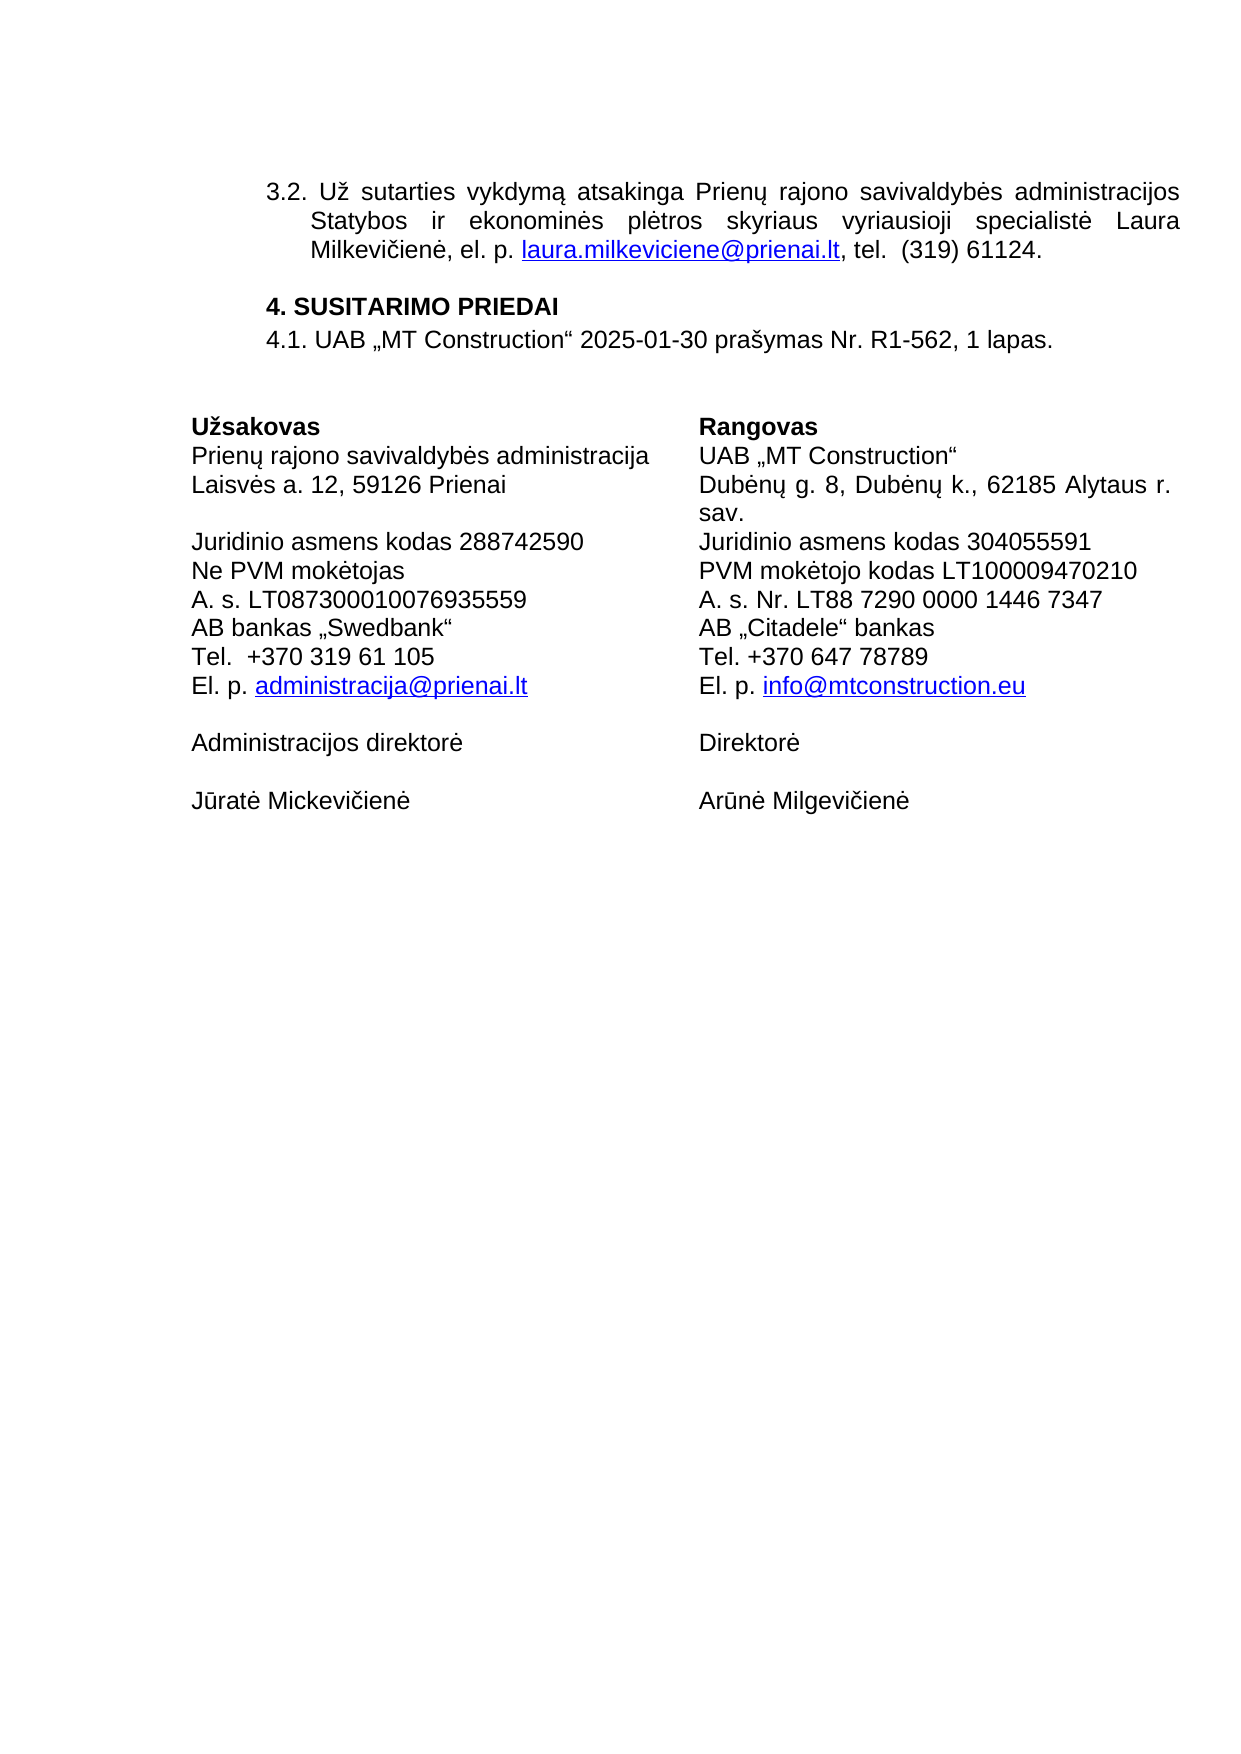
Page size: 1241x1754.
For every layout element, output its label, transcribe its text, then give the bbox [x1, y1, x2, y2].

list 4. SUSITARIMO PRIEDAI [266, 292, 1181, 321]
table_cell Laisvės a. 12, 59126 Prienai [180, 470, 687, 527]
table_cell El. p. info@mtconstruction.eu [688, 671, 1184, 699]
table_cell Ne PVM mokėtojas [180, 556, 687, 584]
table_cell [688, 700, 1184, 728]
list 4.1. UAB „MT Construction“ 2025-01-30 prašymas Nr. R1-562, 1 lapas. [266, 325, 1181, 354]
table_cell Dubėnų g. 8, Dubėnų k., 62185 Alytaus r. sav. [688, 470, 1184, 527]
table_cell [180, 700, 687, 728]
table_cell Juridinio asmens kodas 288742590 [180, 527, 687, 556]
table_cell PVM mokėtojo kodas LT100009470210 [688, 556, 1184, 584]
table_cell AB bankas „Swedbank“ [180, 613, 687, 642]
table_header Rangovas [688, 412, 1184, 441]
table_cell UAB „MT Construction“ [688, 441, 1184, 469]
table_cell Administracijos direktorė Jūratė Mickevičienė [180, 728, 687, 814]
table_cell Direktorė Arūnė Milgevičienė [688, 728, 1184, 814]
table_cell Juridinio asmens kodas 304055591 [688, 527, 1184, 556]
table_cell Prienų rajono savivaldybės administracija [180, 441, 687, 469]
table_cell A. s. Nr. LT88 7290 0000 1446 7347 [688, 585, 1184, 613]
text 3.2. Už sutarties vykdymą atsakinga Prienų rajono savivaldybės administracijos Statybos ir ekonominės plėtros skyriaus vyriausioji specialistė Laura Milkevičienė, el. p. laura.milkeviciene@prienai.lt, tel. (319) 61124. [266, 177, 1181, 263]
table_cell Tel. +370 319 61 105 [180, 642, 687, 671]
table_cell El. p. administracija@prienai.lt [180, 671, 687, 699]
table_cell Tel. +370 647 78789 [688, 642, 1184, 671]
table_cell A. s. LT087300010076935559 [180, 585, 687, 613]
table_cell AB „Citadele“ bankas [688, 613, 1184, 642]
table_header Užsakovas [180, 412, 687, 441]
